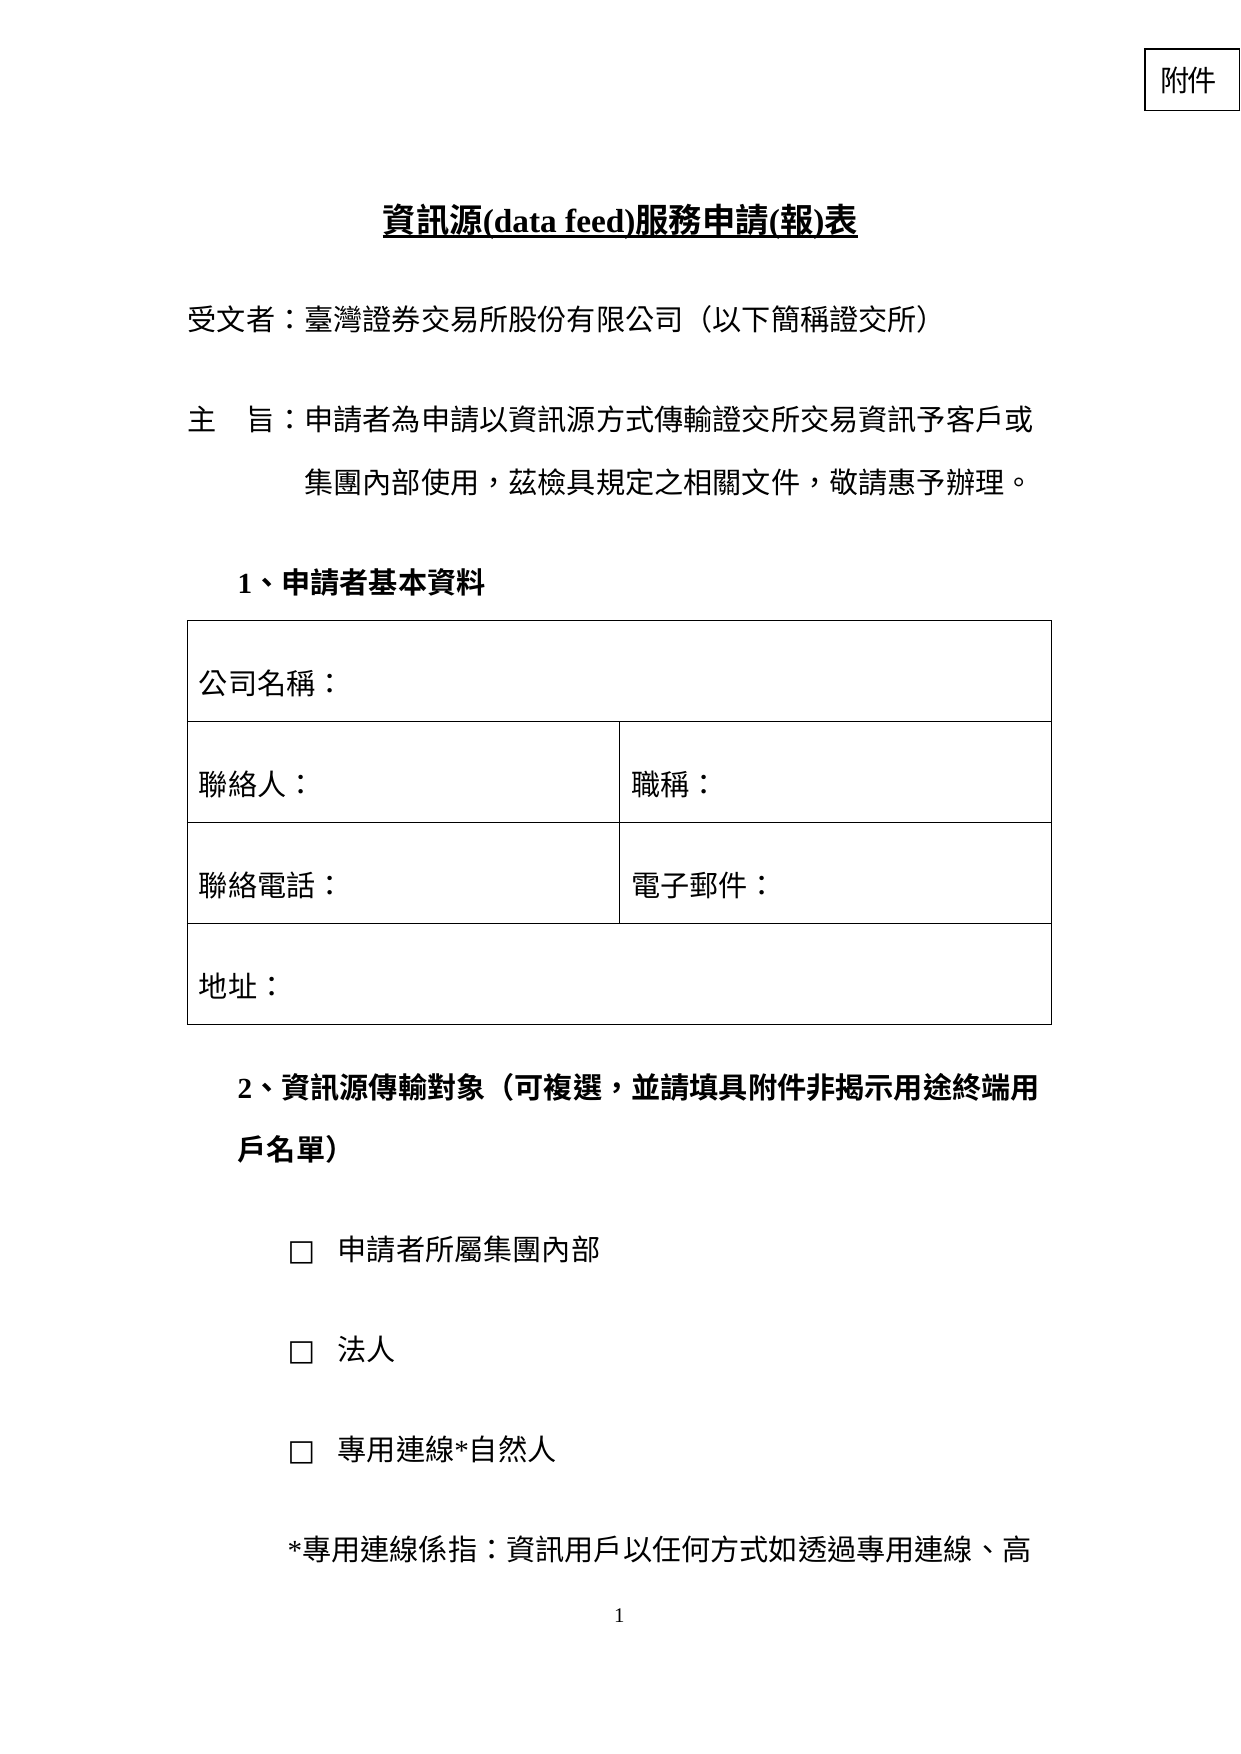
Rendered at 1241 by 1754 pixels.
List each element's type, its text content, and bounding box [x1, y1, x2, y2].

list 專用連線*自然人 [287, 1406, 1053, 1469]
list 申請者所屬集團內部 [287, 1206, 1053, 1269]
table_cell 地址： [188, 924, 1051, 1024]
table_cell 職稱： [620, 722, 1051, 822]
table_cell 聯絡人： [188, 722, 619, 822]
list 資訊源傳輸對象（可複選，並請填具附件非揭示用途終端用戶名單） [237, 1044, 1053, 1169]
list 申請者基本資料 [237, 539, 1053, 601]
list 法人 [287, 1306, 1053, 1369]
table_cell 聯絡電話： [188, 823, 619, 923]
text 受文者：臺灣證券交易所股份有限公司（以下簡稱證交所） [187, 276, 1053, 339]
table_header 公司名稱： [188, 621, 1051, 721]
text 主 旨：申請者為申請以資訊源方式傳輸證交所交易資訊予客戶或集團內部使用，茲檢具規定之相關文件，敬請惠予辦理。 [187, 376, 1053, 501]
table_cell 電子郵件： [620, 823, 1051, 923]
text 資訊源(data feed)服務申請(報)表 [187, 176, 1053, 239]
text *專用連線係指：資訊用戶以任何方式如透過專用連線、高 [287, 1506, 1053, 1569]
